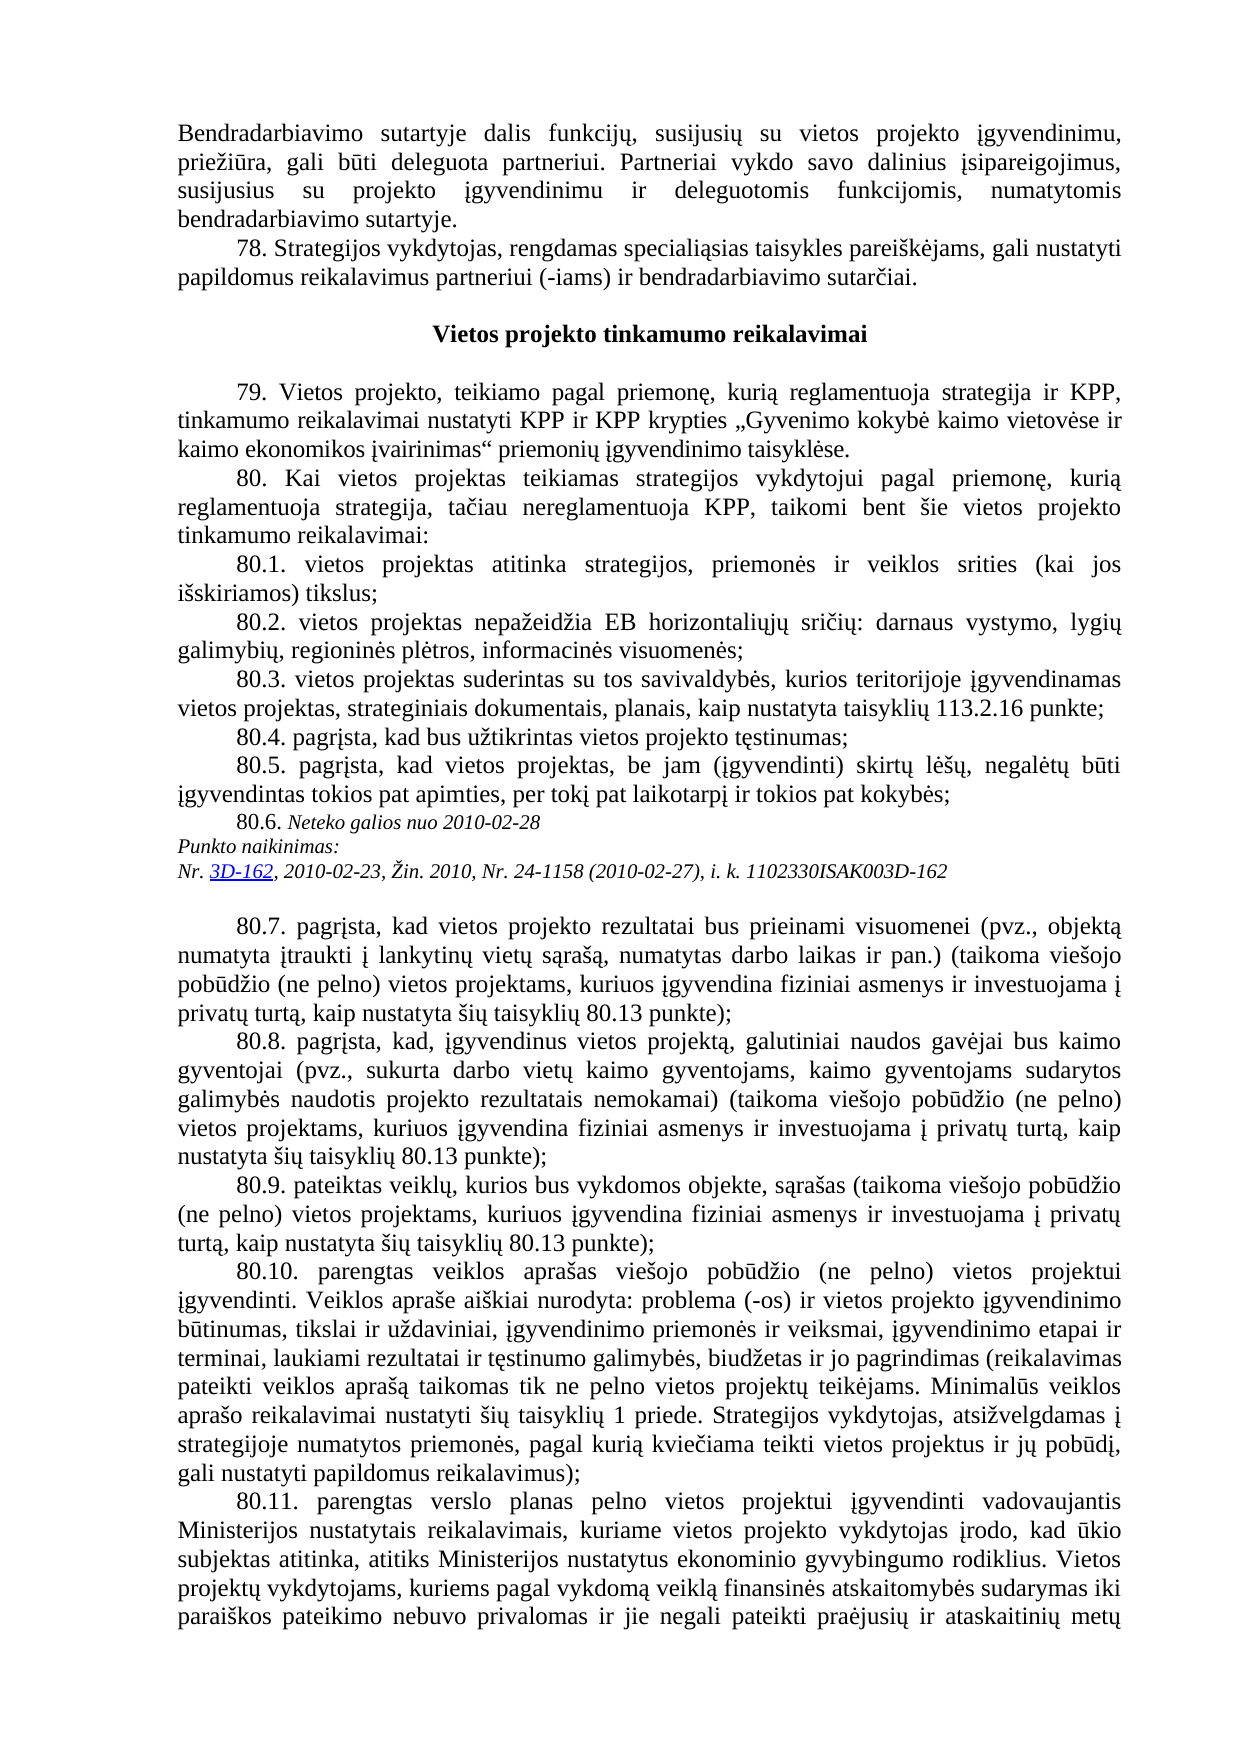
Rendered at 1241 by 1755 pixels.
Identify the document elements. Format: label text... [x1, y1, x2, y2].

text 80.8. pagrįsta, kad, įgyvendinus vietos projektą, galutiniai naudos gavėjai bus kaimo gyventojai (pvz., sukurta darbo vietų kaimo gyventojams, kaimo gyventojams sudarytos galimybės naudotis projekto rezultatais nemokamai) (taikoma viešojo pobūdžio (ne pelno) vietos projektams, kuriuos įgyvendina fiziniai asmenys ir investuojama į privatų turtą, kaip nustatyta šių taisyklių 80.13 punkte); [177, 1026, 1122, 1170]
text 80.1. vietos projektas atitinka strategijos, priemonės ir veiklos srities (kai jos išskiriamos) tikslus; [177, 549, 1122, 607]
text Bendradarbiavimo sutartyje dalis funkcijų, susijusių su vietos projekto įgyvendinimu, priežiūra, gali būti deleguota partneriui. Partneriai vykdo savo dalinius įsipareigojimus, susijusius su projekto įgyvendinimu ir deleguotomis funkcijomis, numatytomis bendradarbiavimo sutartyje. [177, 118, 1122, 233]
text Vietos projekto tinkamumo reikalavimai [177, 319, 1122, 348]
text 80.2. vietos projektas nepažeidžia EB horizontaliųjų sričių: darnaus vystymo, lygių galimybių, regioninės plėtros, informacinės visuomenės; [177, 607, 1122, 664]
text 80.11. parengtas verslo planas pelno vietos projektui įgyvendinti vadovaujantis Ministerijos nustatytais reikalavimais, kuriame vietos projekto vykdytojas įrodo, kad ūkio subjektas atitinka, atitiks Ministerijos nustatytus ekonominio gyvybingumo rodiklius. Vietos projektų vykdytojams, kuriems pagal vykdomą veiklą finansinės atskaitomybės sudarymas iki paraiškos pateikimo nebuvo privalomas ir jie negali pateikti praėjusių ir ataskaitinių metų [177, 1486, 1122, 1630]
text 80.3. vietos projektas suderintas su tos savivaldybės, kurios teritorijoje įgyvendinamas vietos projektas, strateginiais dokumentais, planais, kaip nustatyta taisyklių 113.2.16 punkte; [177, 664, 1122, 722]
text 79. Vietos projekto, teikiamo pagal priemonę, kurią reglamentuoja strategija ir KPP, tinkamumo reikalavimai nustatyti KPP ir KPP krypties „Gyvenimo kokybė kaimo vietovėse ir kaimo ekonomikos įvairinimas“ priemonių įgyvendinimo taisyklėse. [177, 377, 1122, 463]
text 80.9. pateiktas veiklų, kurios bus vykdomos objekte, sąrašas (taikoma viešojo pobūdžio (ne pelno) vietos projektams, kuriuos įgyvendina fiziniai asmenys ir investuojama į privatų turtą, kaip nustatyta šių taisyklių 80.13 punkte); [177, 1170, 1122, 1256]
text 80.7. pagrįsta, kad vietos projekto rezultatai bus prieinami visuomenei (pvz., objektą numatyta įtraukti į lankytinų vietų sąrašą, numatytas darbo laikas ir pan.) (taikoma viešojo pobūdžio (ne pelno) vietos projektams, kuriuos įgyvendina fiziniai asmenys ir investuojama į privatų turtą, kaip nustatyta šių taisyklių 80.13 punkte); [177, 911, 1122, 1026]
text 80.5. pagrįsta, kad vietos projektas, be jam (įgyvendinti) skirtų lėšų, negalėtų būti įgyvendintas tokios pat apimties, per tokį pat laikotarpį ir tokios pat kokybės; [177, 751, 1122, 808]
text 80.4. pagrįsta, kad bus užtikrintas vietos projekto tęstinumas; [177, 722, 1122, 751]
text Nr. 3D-162, 2010-02-23, Žin. 2010, Nr. 24-1158 (2010-02-27), i. k. 1102330ISAK003D-162 [177, 858, 1122, 883]
text 80.6. Neteko galios nuo 2010-02-28 [177, 808, 1122, 834]
text 78. Strategijos vykdytojas, rengdamas specialiąsias taisykles pareiškėjams, gali nustatyti papildomus reikalavimus partneriui (-iams) ir bendradarbiavimo sutarčiai. [177, 233, 1122, 291]
text 80.10. parengtas veiklos aprašas viešojo pobūdžio (ne pelno) vietos projektui įgyvendinti. Veiklos apraše aiškiai nurodyta: problema (-os) ir vietos projekto įgyvendinimo būtinumas, tikslai ir uždaviniai, įgyvendinimo priemonės ir veiksmai, įgyvendinimo etapai ir terminai, laukiami rezultatai ir tęstinumo galimybės, biudžetas ir jo pagrindimas (reikalavimas pateikti veiklos aprašą taikomas tik ne pelno vietos projektų teikėjams. Minimalūs veiklos aprašo reikalavimai nustatyti šių taisyklių 1 priede. Strategijos vykdytojas, atsižvelgdamas į strategijoje numatytos priemonės, pagal kurią kviečiama teikti vietos projektus ir jų pobūdį, gali nustatyti papildomus reikalavimus); [177, 1256, 1122, 1486]
text Punkto naikinimas: [177, 834, 1122, 858]
text 80. Kai vietos projektas teikiamas strategijos vykdytojui pagal priemonę, kurią reglamentuoja strategija, tačiau nereglamentuoja KPP, taikomi bent šie vietos projekto tinkamumo reikalavimai: [177, 463, 1122, 549]
